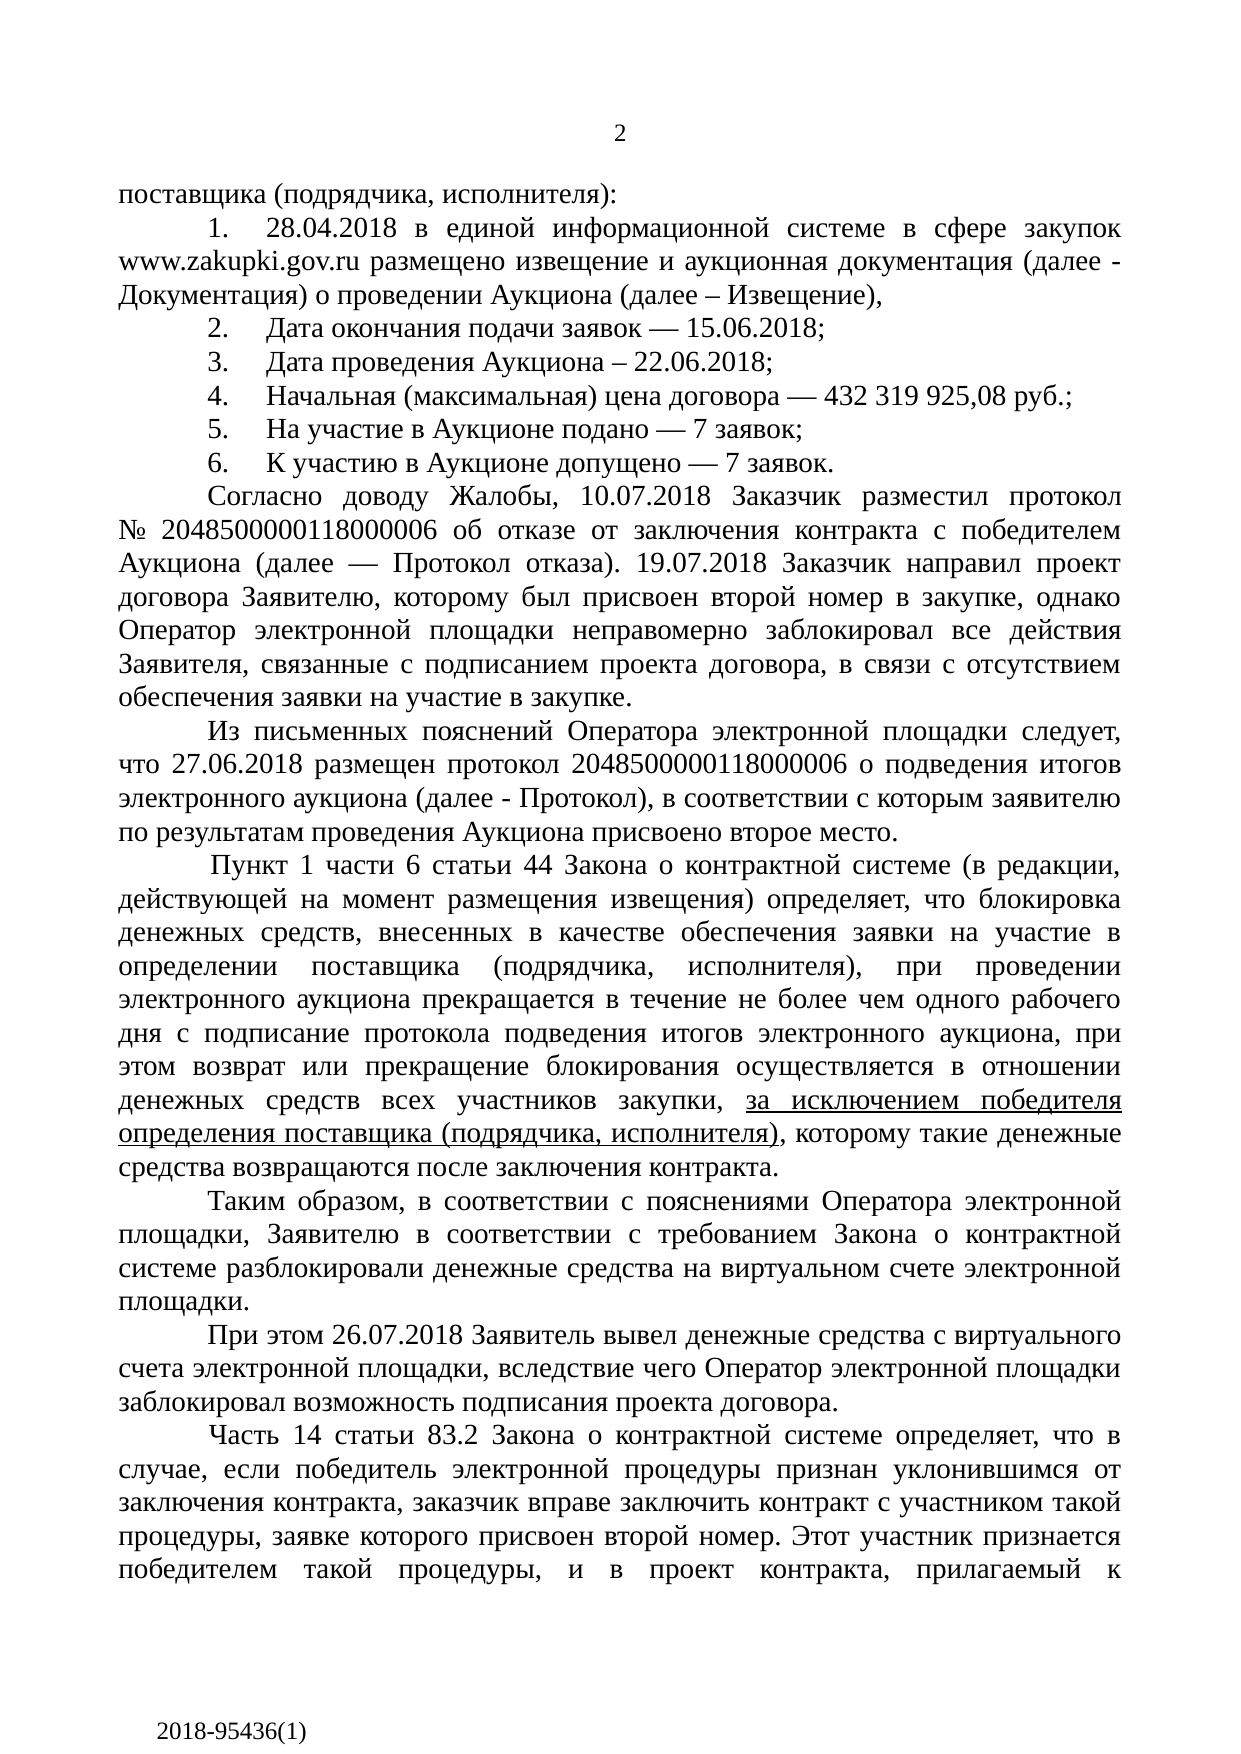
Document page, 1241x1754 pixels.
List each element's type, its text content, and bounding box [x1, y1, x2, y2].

list Дата окончания подачи заявок — 15.06.2018; [118, 311, 1122, 344]
list К участию в Аукционе допущено — 7 заявок. [118, 445, 1122, 478]
text Пункт 1 части 6 статьи 44 Закона о контрактной системе (в редакции, действующей на момент размещения извещения) определяет, что блокировка денежных средств, внесенных в качестве обеспечения заявки на участие в определении поставщика (подрядчика, исполнителя), при проведении электронного аукциона прекращается в течение не более чем одного рабочего дня с подписание протокола подведения итогов электронного аукциона, при этом возврат или прекращение блокирования осуществляется в отношении денежных средств всех участников закупки, за исключением победителя определения поставщика (подрядчика, исполнителя), которому такие денежные средства возвращаются после заключения контракта. [118, 847, 1122, 1183]
text Таким образом, в соответствии с пояснениями Оператора электронной площадки, Заявителю в соответствии с требованием Закона о контрактной системе разблокировали денежные средства на виртуальном счете электронной площадки. [118, 1183, 1122, 1317]
list Начальная (максимальная) цена договора — 432 319 925,08 руб.; [118, 378, 1122, 411]
text Согласно доводу Жалобы, 10.07.2018 Заказчик разместил протокол № 2048500000118000006 об отказе от заключения контракта с победителем Аукциона (далее — Протокол отказа). 19.07.2018 Заказчик направил проект договора Заявителю, которому был присвоен второй номер в закупке, однако Оператор электронной площадки неправомерно заблокировал все действия Заявителя, связанные с подписанием проекта договора, в связи с отсутствием обеспечения заявки на участие в закупке. [118, 478, 1122, 713]
list На участие в Аукционе подано — 7 заявок; [118, 411, 1122, 445]
text поставщика (подрядчика, исполнителя): [118, 176, 1122, 210]
text Из письменных пояснений Оператора электронной площадки следует, что 27.06.2018 размещен протокол 2048500000118000006 о подведения итогов электронного аукциона (далее - Протокол), в соответствии с которым заявителю по результатам проведения Аукциона присвоено второе место. [118, 713, 1122, 847]
list Дата проведения Аукциона – 22.06.2018; [118, 344, 1122, 378]
list 28.04.2018 в единой информационной системе в сфере закупок www.zakupki.gov.ru размещено извещение и аукционная документация (далее - Документация) о проведении Аукциона (далее – Извещение), [118, 210, 1122, 311]
text При этом 26.07.2018 Заявитель вывел денежные средства с виртуального счета электронной площадки, вследствие чего Оператор электронной площадки заблокировал возможность подписания проекта договора. [118, 1317, 1122, 1417]
text Часть 14 статьи 83.2 Закона о контрактной системе определяет, что в случае, если победитель электронной процедуры признан уклонившимся от заключения контракта, заказчик вправе заключить контракт с участником такой процедуры, заявке которого присвоен второй номер. Этот участник признается победителем такой процедуры, и в проект контракта, прилагаемый к [118, 1417, 1122, 1585]
